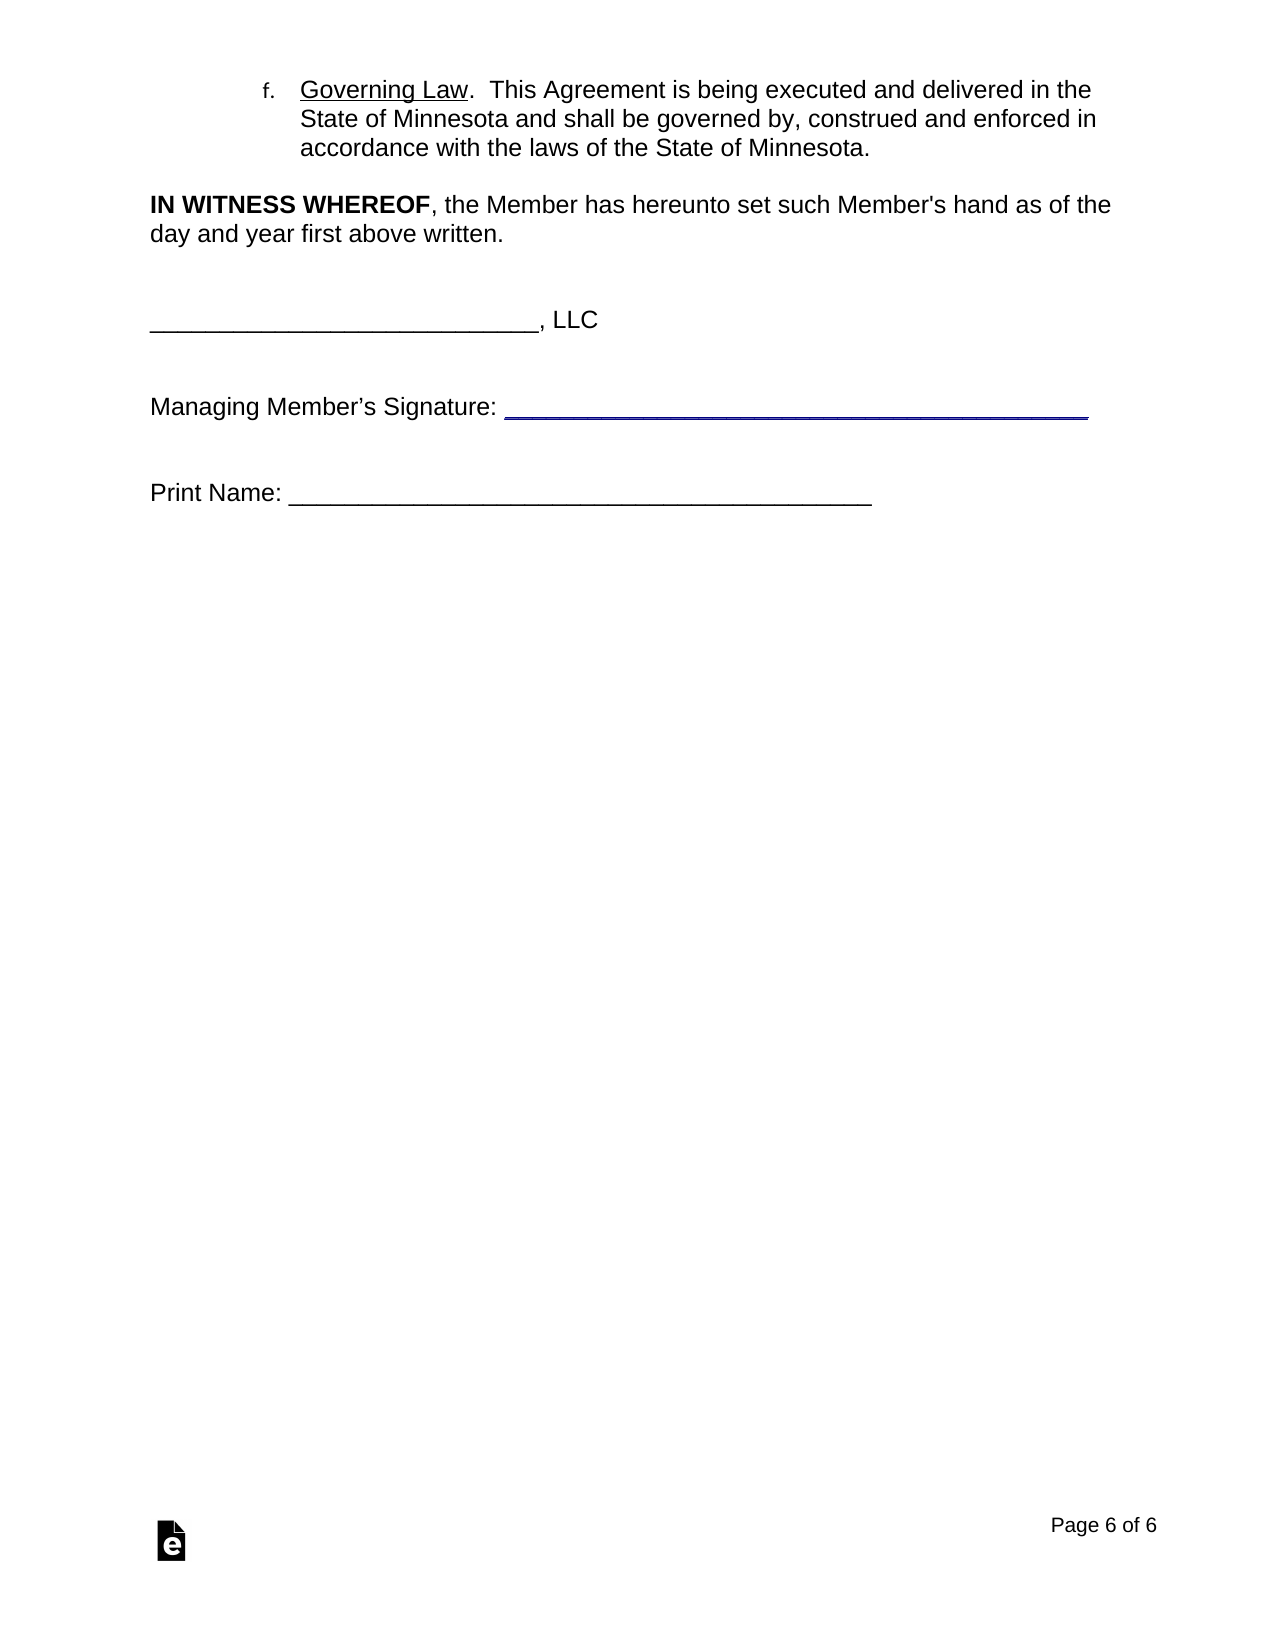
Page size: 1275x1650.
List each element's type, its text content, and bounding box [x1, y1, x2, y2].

text IN WITNESS WHEREOF, the Member has hereunto set such Member's hand as of the day and year first above written. [150, 190, 1125, 248]
subtitle Print Name: __________________________________________ [150, 478, 1125, 507]
list Governing Law. This Agreement is being executed and delivered in the State of Minnesota and shall be governed by, construed and enforced in accordance with the laws of the State of Minnesota. [262, 75, 1125, 162]
subtitle Managing Member’s Signature: __________________________________________ [150, 392, 1125, 420]
text ____________________________, LLC [150, 305, 1125, 334]
